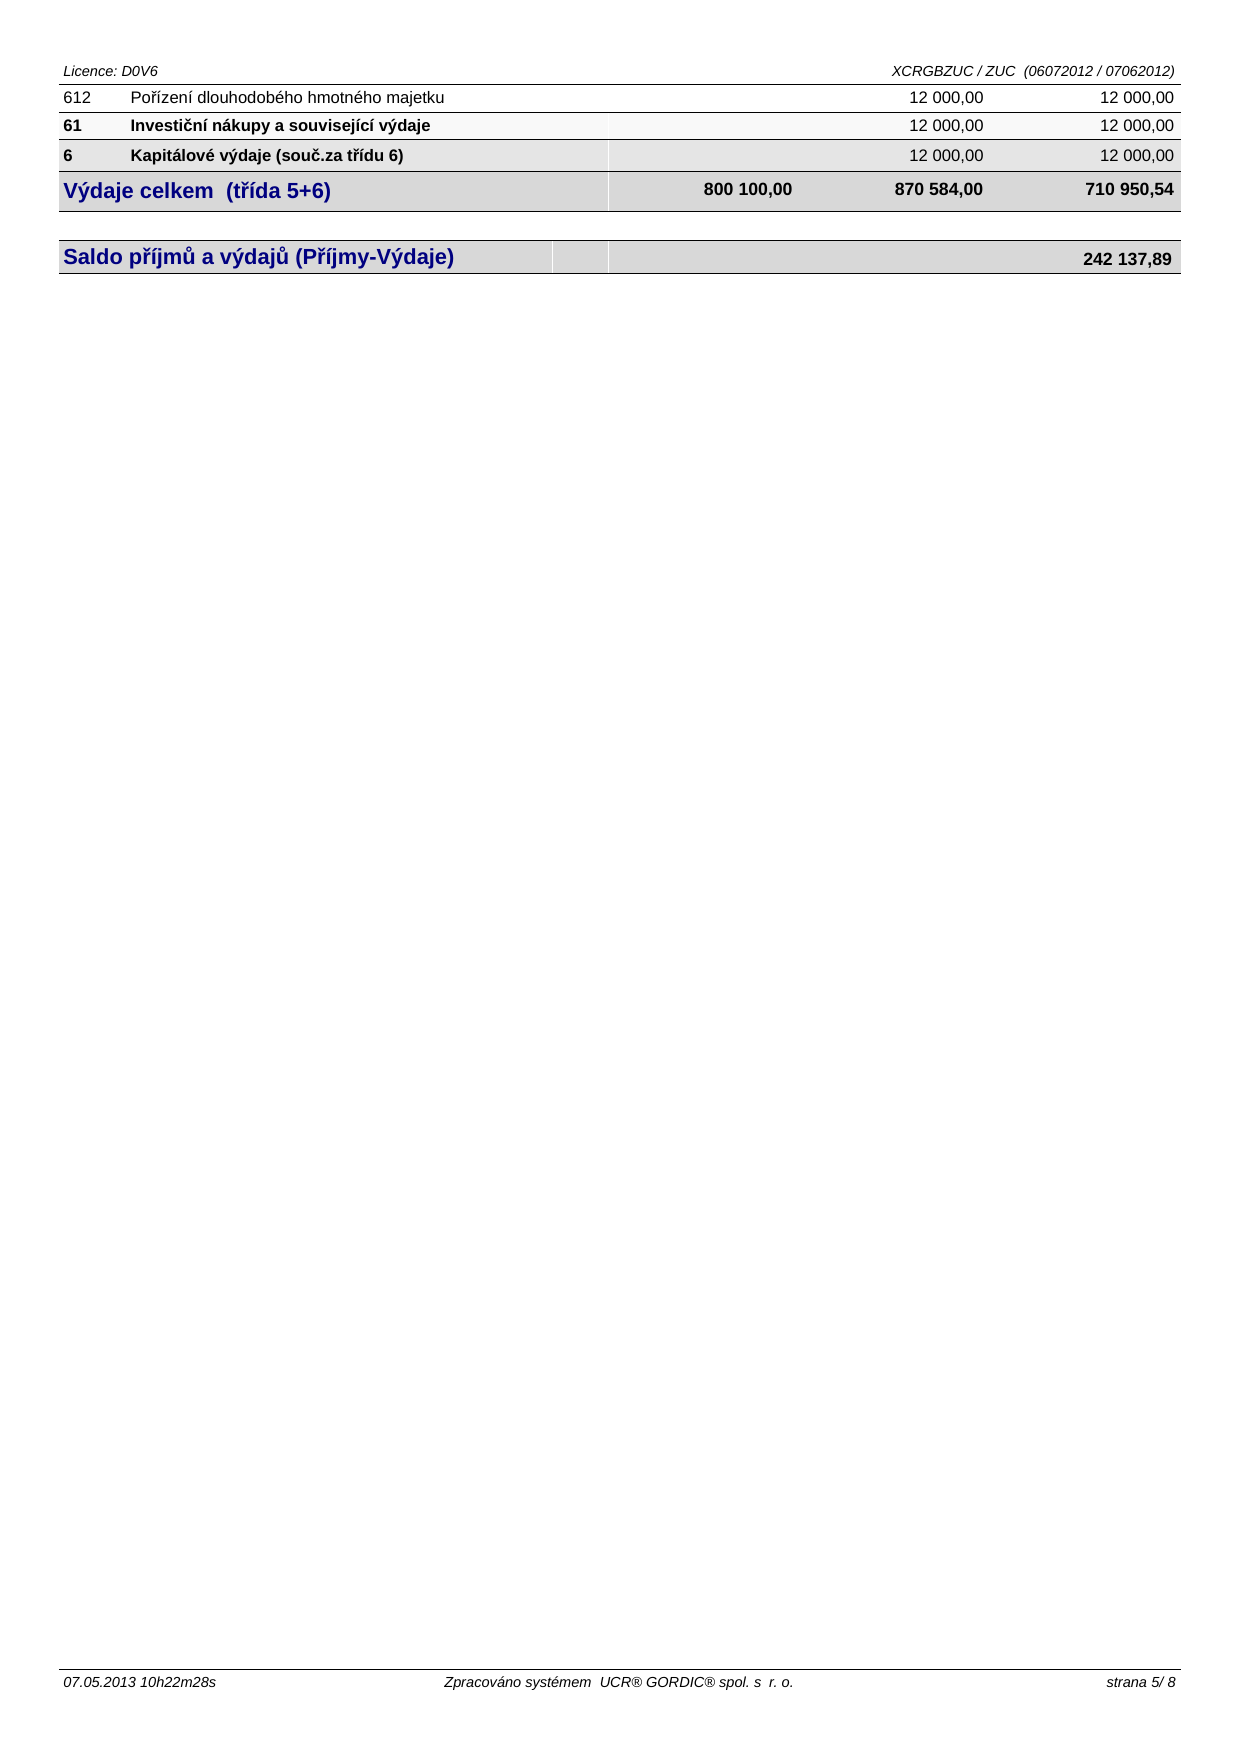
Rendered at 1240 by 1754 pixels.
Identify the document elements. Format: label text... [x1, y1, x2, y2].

table_cell 800 100,00 [609, 172, 799, 211]
table_header Saldo příjmů a výdajů (Příjmy-Výdaje) [59, 241, 552, 273]
table_cell Investiční nákupy a související výdaje [126, 113, 608, 139]
table_cell Kapitálové výdaje (souč.za třídu 6) [126, 140, 608, 171]
table_header 242 137,89 [990, 241, 1181, 273]
table_cell 12 000,00 [799, 113, 990, 139]
table_cell 61 [59, 113, 126, 139]
table_header [553, 241, 608, 273]
table_cell 6 [59, 140, 126, 171]
table_cell [609, 113, 799, 139]
table_cell 12 000,00 [990, 140, 1181, 171]
table_cell 12 000,00 [990, 113, 1181, 139]
table_cell Výdaje celkem (třída 5+6) [59, 172, 608, 211]
table_cell [609, 85, 799, 112]
table_header [799, 241, 990, 273]
table_cell Pořízení dlouhodobého hmotného majetku [126, 85, 608, 112]
table_cell 12 000,00 [799, 140, 990, 171]
table_cell [609, 140, 799, 171]
table_cell 12 000,00 [799, 85, 990, 112]
table_cell 12 000,00 [990, 85, 1181, 112]
table_cell 612 [59, 85, 126, 112]
table_cell 710 950,54 [990, 172, 1181, 211]
table_header [609, 241, 799, 273]
table_cell 870 584,00 [799, 172, 990, 211]
